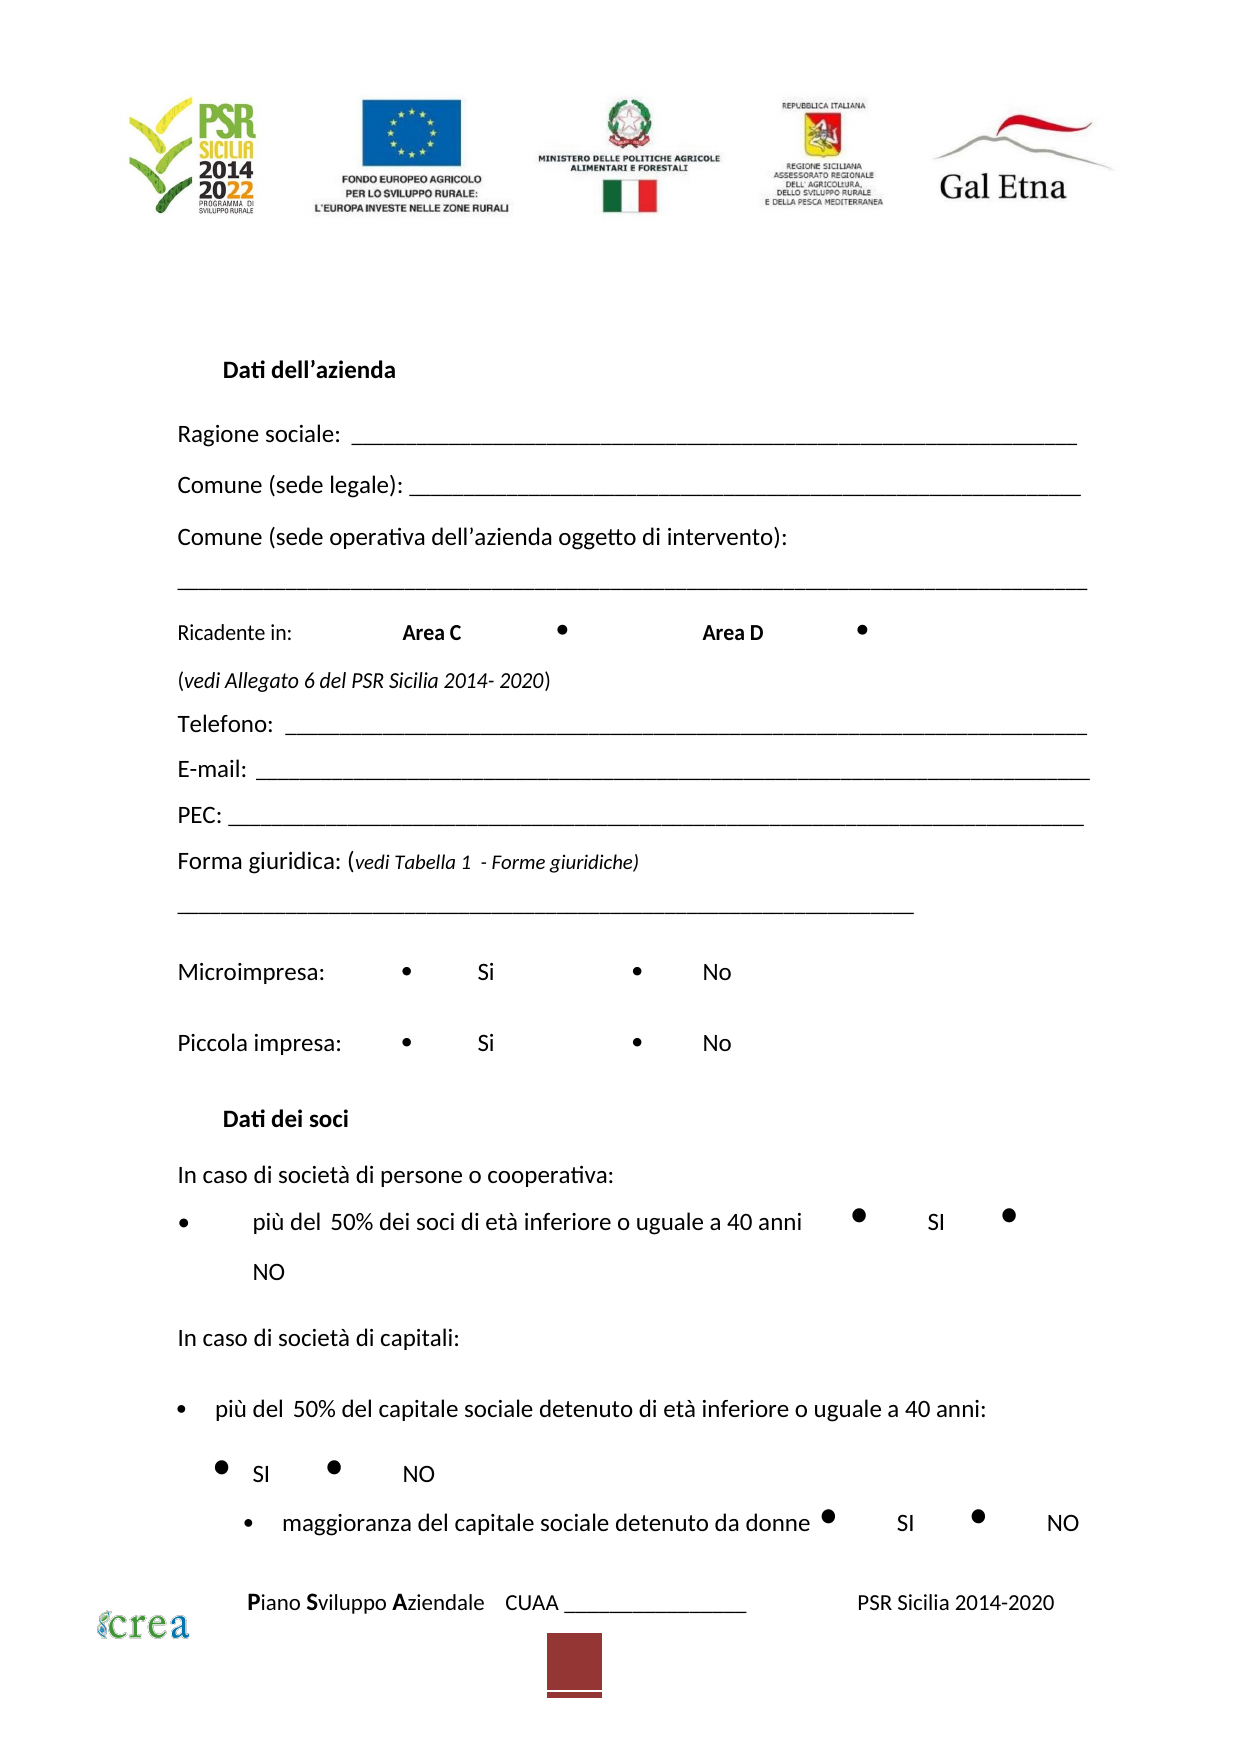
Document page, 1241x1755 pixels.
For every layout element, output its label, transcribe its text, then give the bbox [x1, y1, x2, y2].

text • più del 50% dei soci di età inferiore o uguale a 40 anni  SI  NO [177, 1189, 1093, 1291]
text Comune (sede legale): ______________________________________________________________ [177, 470, 1093, 500]
text Comune (sede operativa dell’azienda oggetto di intervento): ____________________________________________________________________________________ [177, 521, 1093, 593]
text PEC: _______________________________________________________________________________ [177, 799, 1093, 830]
text Dati dell’azienda [148, 354, 1093, 385]
picture [106, 88, 1134, 223]
text (vedi Allegato 6 del PSR Sicilia 2014- 2020) [177, 666, 1093, 694]
text Ricadente in: Area C  Area D  [177, 612, 1093, 648]
text Forma giuridica: (vedi Tabella 1 - Forme giuridiche) ____________________________________________________________________ [177, 845, 1093, 918]
text Dati dei soci [148, 1103, 1093, 1134]
text E-mail: _____________________________________________________________________________ [177, 754, 1093, 784]
text  SI  NO [177, 1453, 1093, 1491]
text In caso di società di persone o cooperativa: [177, 1159, 1093, 1189]
text Microimpresa:  Si  No [177, 957, 1093, 987]
list più del 50% del capitale sociale detenuto di età inferiore o uguale a 40 anni: [177, 1377, 1093, 1428]
text Telefono: __________________________________________________________________________ [177, 708, 1093, 738]
text Ragione sociale: ___________________________________________________________________ [177, 419, 1093, 449]
text In caso di società di capitali: [177, 1322, 1093, 1352]
picture [97, 1610, 190, 1639]
text Piccola impresa:  Si  No [177, 1027, 1093, 1058]
list maggioranza del capitale sociale detenuto da donne  SI  NO [244, 1491, 1093, 1542]
